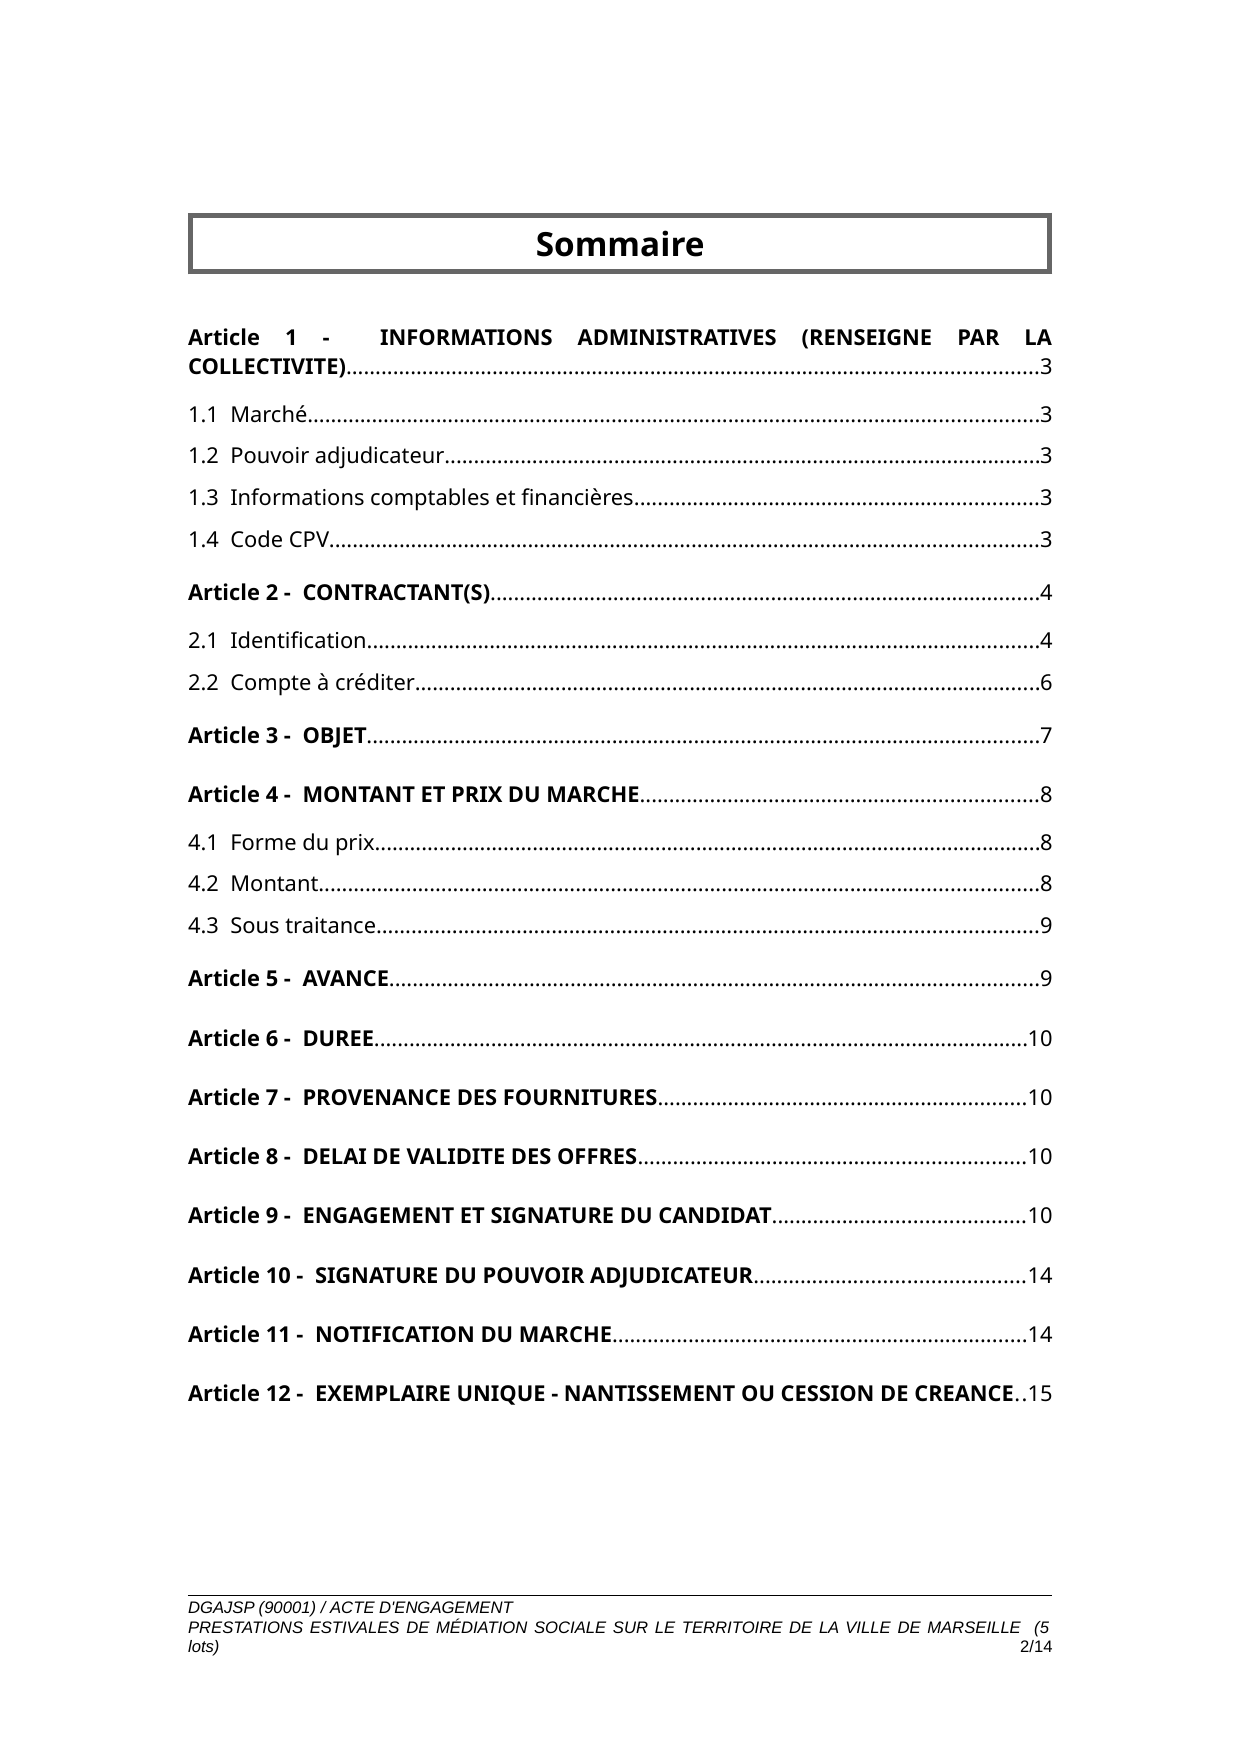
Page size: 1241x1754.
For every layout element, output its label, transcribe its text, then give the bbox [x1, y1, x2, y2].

text Article 7 - PROVENANCE DES FOURNITURES 10 [188, 1082, 1052, 1112]
text Article 8 - DELAI DE VALIDITE DES OFFRES 10 [188, 1141, 1052, 1171]
text 2.2 Compte à créditer 6 [188, 666, 1052, 696]
text 4.2 Montant 8 [188, 868, 1052, 898]
text Article 10 - SIGNATURE DU POUVOIR ADJUDICATEUR 14 [188, 1260, 1052, 1289]
text Article 1 - INFORMATIONS ADMINISTRATIVES (RENSEIGNE PAR LA COLLECTIVITE) 3 [188, 322, 1052, 381]
text Article 4 - MONTANT ET PRIX DU MARCHE 8 [188, 779, 1052, 809]
text Article 5 - AVANCE 9 [188, 963, 1052, 993]
text 1.4 Code CPV 3 [188, 524, 1052, 554]
text 4.3 Sous traitance 9 [188, 910, 1052, 940]
text Article 12 - EXEMPLAIRE UNIQUE - NANTISSEMENT OU CESSION DE CREANCE 15 [188, 1378, 1052, 1408]
text Article 6 - DUREE 10 [188, 1023, 1052, 1052]
text 1.3 Informations comptables et financières 3 [188, 482, 1052, 512]
text 4.1 Forme du prix 8 [188, 827, 1052, 856]
text Article 2 - CONTRACTANT(S) 4 [188, 577, 1052, 607]
subtitle Sommaire [193, 218, 1047, 269]
text 1.1 Marché 3 [188, 399, 1052, 429]
text 2.1 Identification 4 [188, 625, 1052, 654]
text Article 3 - OBJET 7 [188, 720, 1052, 750]
text Article 9 - ENGAGEMENT ET SIGNATURE DU CANDIDAT 10 [188, 1201, 1052, 1230]
text 1.2 Pouvoir adjudicateur 3 [188, 441, 1052, 470]
text Article 11 - NOTIFICATION DU MARCHE 14 [188, 1319, 1052, 1349]
